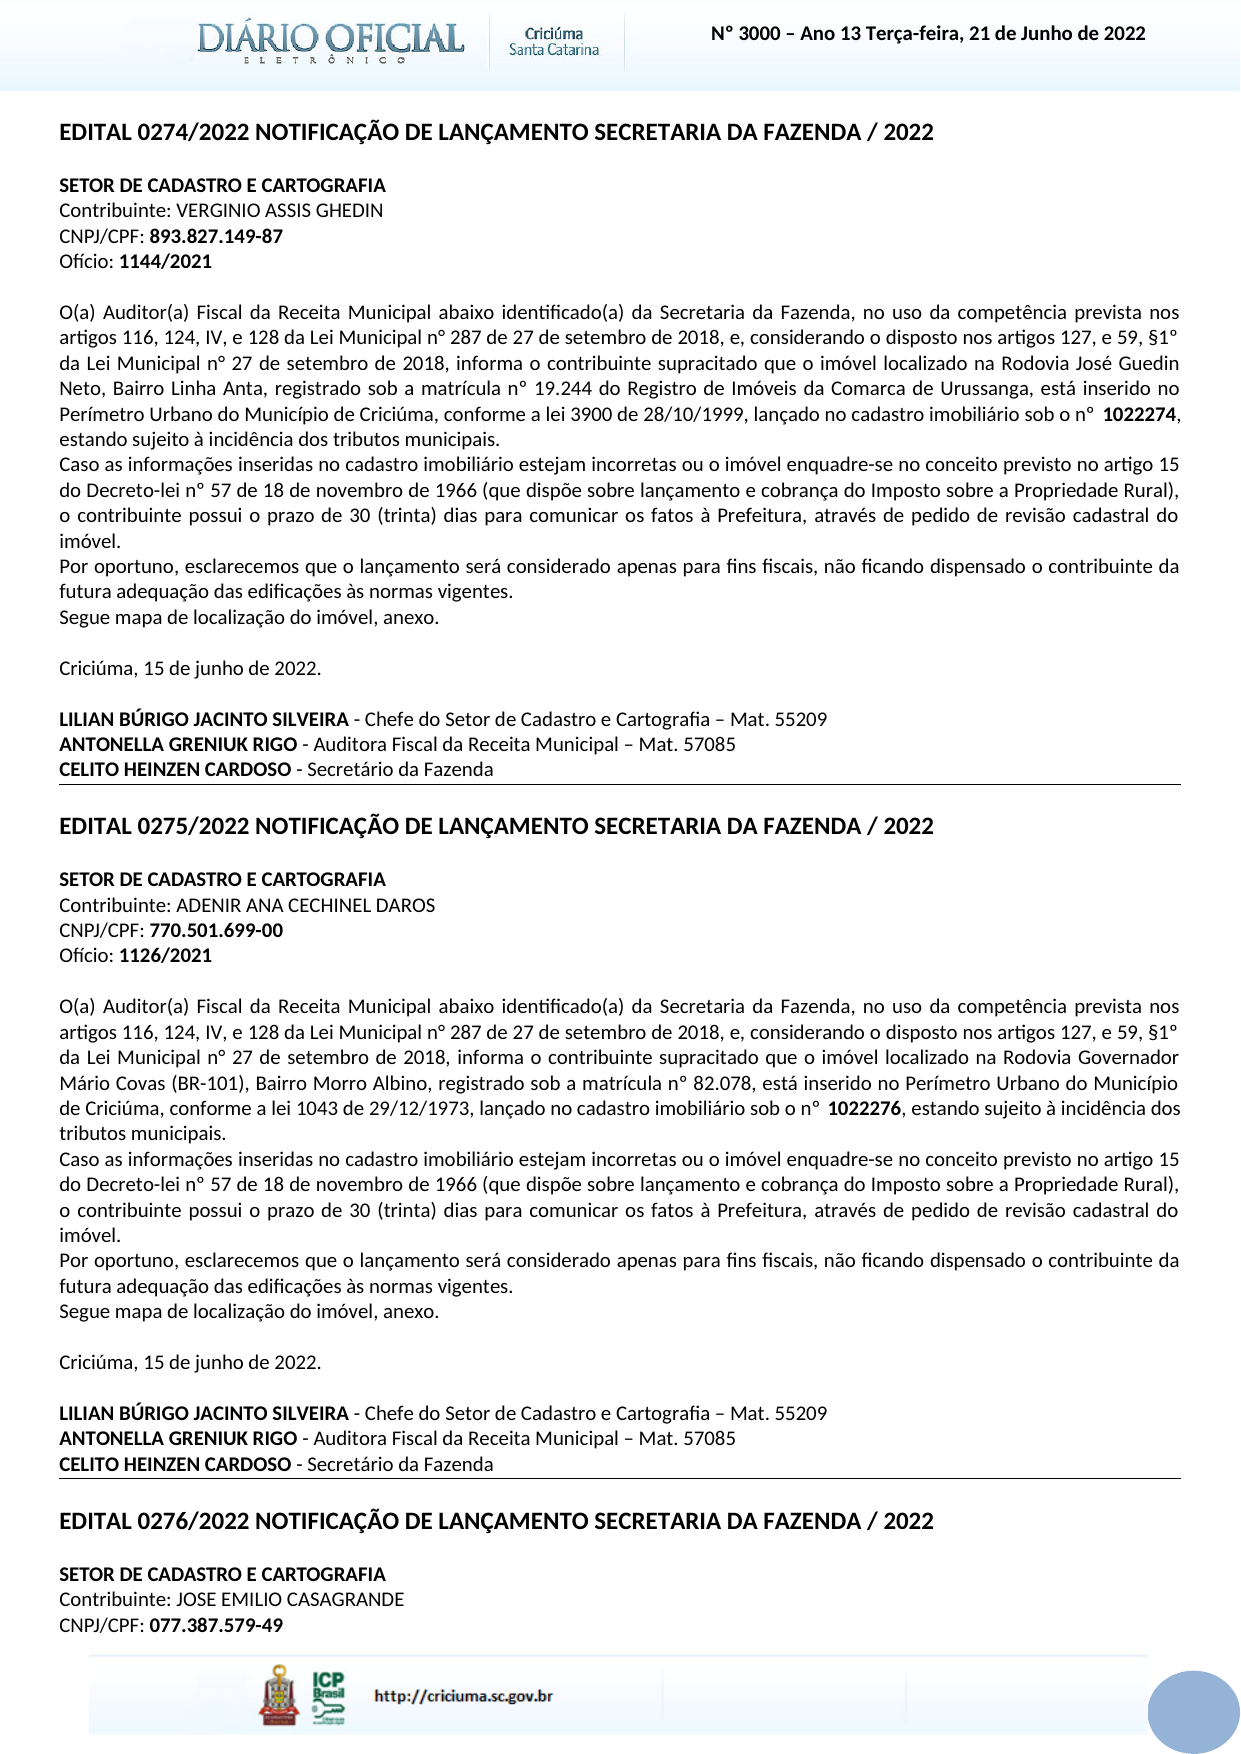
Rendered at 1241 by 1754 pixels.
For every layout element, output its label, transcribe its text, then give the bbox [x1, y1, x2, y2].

text Contribuinte: JOSE EMILIO CASAGRANDE [59, 1586, 1181, 1612]
text Setor de Cadastro e Cartografia [59, 866, 1181, 892]
text CNPJ/CPF: 077.387.579-49 [59, 1612, 1181, 1637]
text Por oportuno, esclarecemos que o lançamento será considerado apenas para fins fiscais, não ficando dispensado o contribuinte da futura adequação das edificações às normas vigentes. [59, 553, 1181, 604]
text Contribuinte: ADENIR ANA CECHINEL DAROS [59, 892, 1181, 917]
text Segue mapa de localização do imóvel, anexo. [59, 1298, 1181, 1324]
text Setor de Cadastro e Cartografia [59, 1561, 1181, 1586]
text EDITAL 0276/2022 NOTIFICAÇÃO DE LANÇAMENTO SECRETARIA DA FAZENDA / 2022 [59, 1505, 1181, 1536]
text LILIAN BÚRIGO JACINTO SILVEIRA - Chefe do Setor de Cadastro e Cartografia – Mat. 55209 [59, 1400, 1181, 1426]
text EDITAL 0274/2022 NOTIFICAÇÃO DE LANÇAMENTO SECRETARIA DA FAZENDA / 2022 [59, 116, 1181, 147]
text CELITO HEINZEN CARDOSO - Secretário da Fazenda [59, 757, 1181, 784]
text Caso as informações inseridas no cadastro imobiliário estejam incorretas ou o imóvel enquadre-se no conceito previsto no artigo 15 do Decreto-lei nº 57 de 18 de novembro de 1966 (que dispõe sobre lançamento e cobrança do Imposto sobre a Propriedade Rural), o contribuinte possui o prazo de 30 (trinta) dias para comunicar os fatos à Prefeitura, através de pedido de revisão cadastral do imóvel. [59, 1146, 1181, 1248]
text Criciúma, 15 de junho de 2022. [59, 1349, 1181, 1375]
text Setor de Cadastro e Cartografia [59, 172, 1181, 197]
text Caso as informações inseridas no cadastro imobiliário estejam incorretas ou o imóvel enquadre-se no conceito previsto no artigo 15 do Decreto-lei nº 57 de 18 de novembro de 1966 (que dispõe sobre lançamento e cobrança do Imposto sobre a Propriedade Rural), o contribuinte possui o prazo de 30 (trinta) dias para comunicar os fatos à Prefeitura, através de pedido de revisão cadastral do imóvel. [59, 452, 1181, 553]
text CNPJ/CPF: 893.827.149-87 [59, 223, 1181, 248]
text Ofício: 1126/2021 [59, 943, 1181, 968]
text CELITO HEINZEN CARDOSO - Secretário da Fazenda [59, 1451, 1181, 1478]
text O(a) Auditor(a) Fiscal da Receita Municipal abaixo identificado(a) da Secretaria da Fazenda, no uso da competência prevista nos artigos 116, 124, IV, e 128 da Lei Municipal n° 287 de 27 de setembro de 2018, e, considerando o disposto nos artigos 127, e 59, §1º da Lei Municipal n° 27 de setembro de 2018, informa o contribuinte supracitado que o imóvel localizado na Rodovia Governador Mário Covas (BR-101), Bairro Morro Albino, registrado sob a matrícula nº 82.078, está inserido no Perímetro Urbano do Município de Criciúma, conforme a lei 1043 de 29/12/1973, lançado no cadastro imobiliário sob o nº 1022276, estando sujeito à incidência dos tributos municipais. [59, 993, 1181, 1146]
text ANTONELLA GRENIUK RIGO - Auditora Fiscal da Receita Municipal – Mat. 57085 [59, 1426, 1181, 1451]
text EDITAL 0275/2022 NOTIFICAÇÃO DE LANÇAMENTO SECRETARIA DA FAZENDA / 2022 [59, 811, 1181, 841]
text CNPJ/CPF: 770.501.699-00 [59, 917, 1181, 943]
text Contribuinte: VERGINIO ASSIS GHEDIN [59, 197, 1181, 223]
text O(a) Auditor(a) Fiscal da Receita Municipal abaixo identificado(a) da Secretaria da Fazenda, no uso da competência prevista nos artigos 116, 124, IV, e 128 da Lei Municipal n° 287 de 27 de setembro de 2018, e, considerando o disposto nos artigos 127, e 59, §1º da Lei Municipal n° 27 de setembro de 2018, informa o contribuinte supracitado que o imóvel localizado na Rodovia José Guedin Neto, Bairro Linha Anta, registrado sob a matrícula nº 19.244 do Registro de Imóveis da Comarca de Urussanga, está inserido no Perímetro Urbano do Município de Criciúma, conforme a lei 3900 de 28/10/1999, lançado no cadastro imobiliário sob o nº 1022274, estando sujeito à incidência dos tributos municipais. [59, 299, 1181, 452]
text LILIAN BÚRIGO JACINTO SILVEIRA - Chefe do Setor de Cadastro e Cartografia – Mat. 55209 [59, 706, 1181, 731]
text Por oportuno, esclarecemos que o lançamento será considerado apenas para fins fiscais, não ficando dispensado o contribuinte da futura adequação das edificações às normas vigentes. [59, 1248, 1181, 1298]
text ANTONELLA GRENIUK RIGO - Auditora Fiscal da Receita Municipal – Mat. 57085 [59, 731, 1181, 757]
text Ofício: 1144/2021 [59, 248, 1181, 274]
text Segue mapa de localização do imóvel, anexo. [59, 604, 1181, 629]
text Criciúma, 15 de junho de 2022. [59, 655, 1181, 680]
